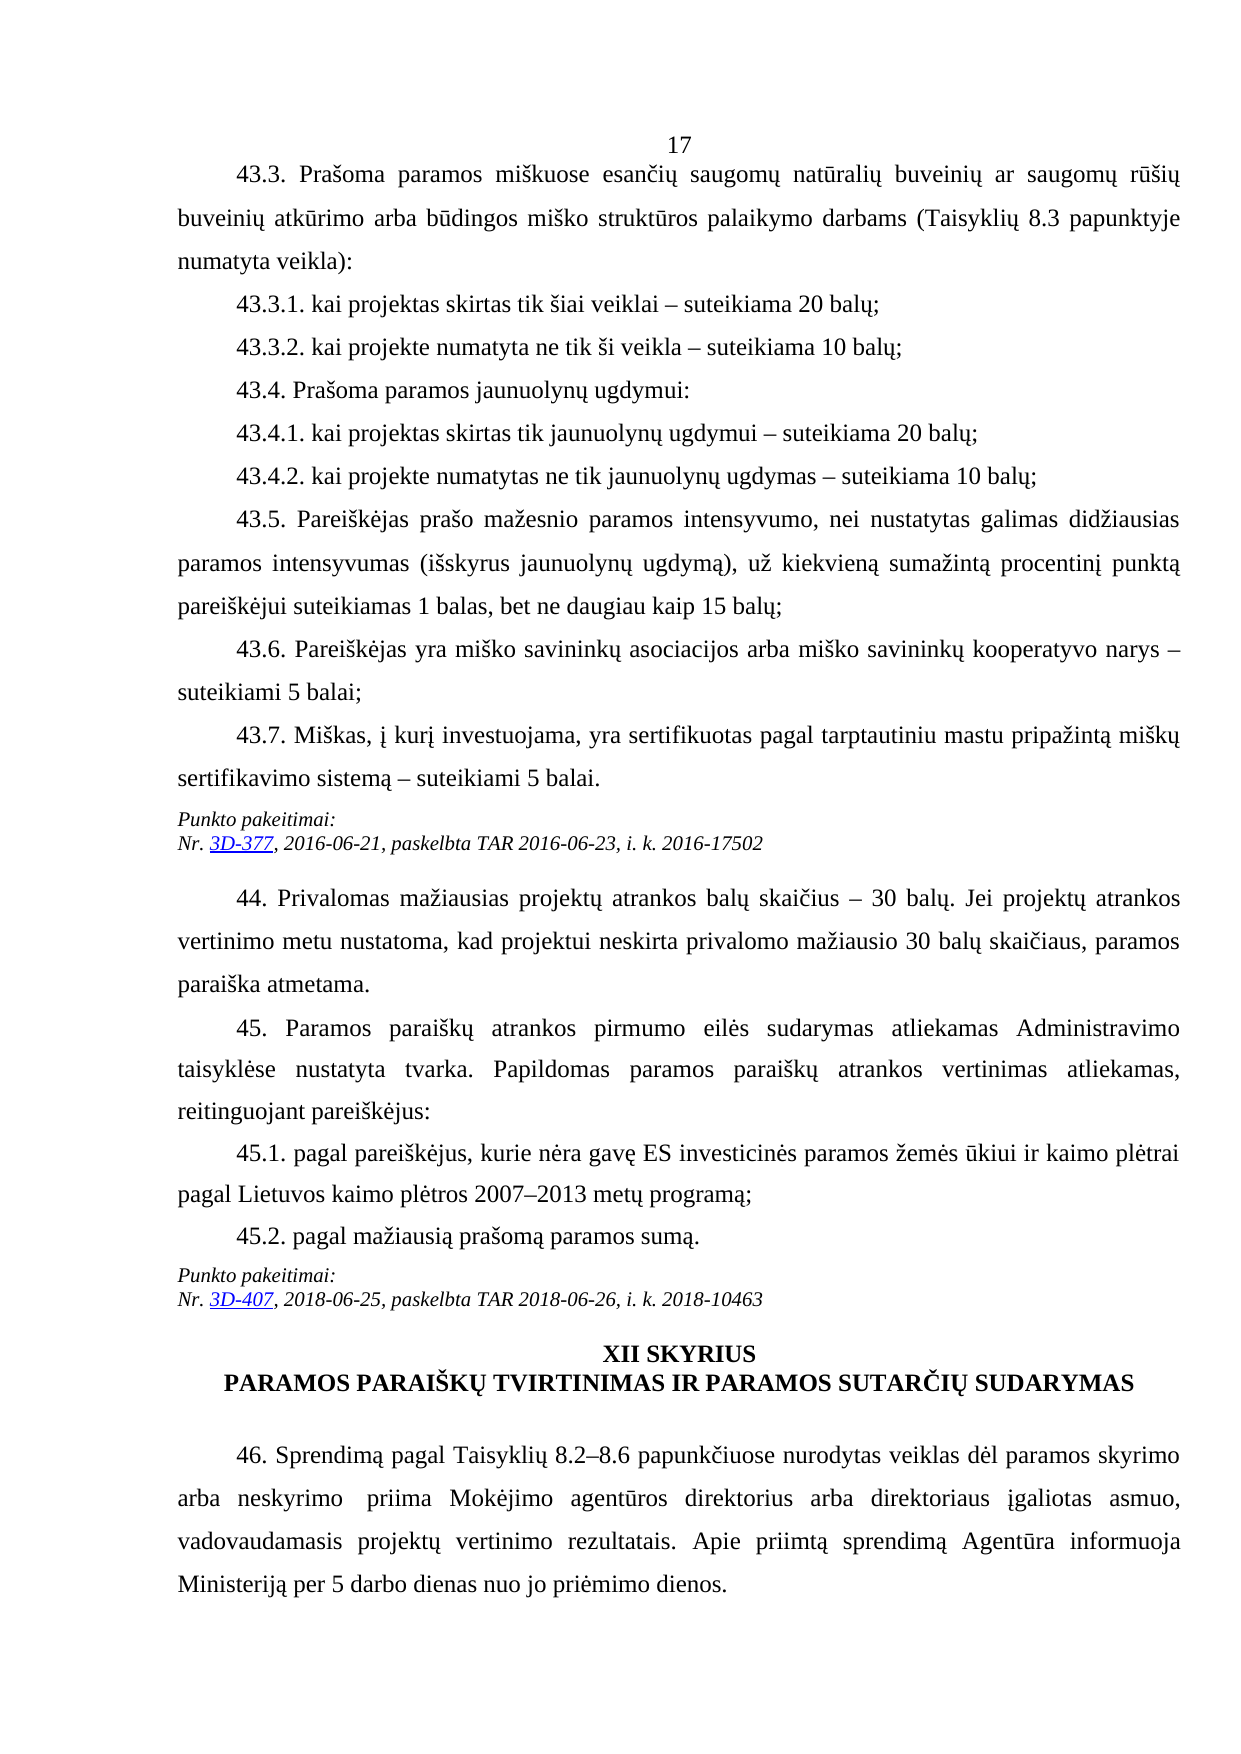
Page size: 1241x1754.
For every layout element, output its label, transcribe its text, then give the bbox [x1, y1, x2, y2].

text Nr. 3D-407, 2018-06-25, paskelbta TAR 2018-06-26, i. k. 2018-10463 [177, 1287, 1181, 1311]
text 43.5. Pareiškėjas prašo mažesnio paramos intensyvumo, nei nustatytas galimas didžiausias paramos intensyvumas (išskyrus jaunuolynų ugdymą), už kiekvieną sumažintą procentinį punktą pareiškėjui suteikiamas 1 balas, bet ne daugiau kaip 15 balų; [177, 504, 1181, 619]
text 43.6. Pareiškėjas yra miško savininkų asociacijos arba miško savininkų kooperatyvo narys – suteikiami 5 balai; [177, 634, 1181, 706]
text Punkto pakeitimai: [177, 1263, 1181, 1287]
text PARAMOS PARAIŠKŲ TVIRTINIMAS IR PARAMOS SUTARČIŲ SUDARYMAS [177, 1368, 1181, 1397]
text Nr. 3D-377, 2016-06-21, paskelbta TAR 2016-06-23, i. k. 2016-17502 [177, 831, 1181, 854]
text 46. Sprendimą pagal Taisyklių 8.2–8.6 papunkčiuose nurodytas veiklas dėl paramos skyrimo arba neskyrimo priima Mokėjimo agentūros direktorius arba direktoriaus įgaliotas asmuo, vadovaudamasis projektų vertinimo rezultatais. Apie priimtą sprendimą Agentūra informuoja Ministeriją per 5 darbo dienas nuo jo priėmimo dienos. [177, 1440, 1181, 1598]
text 43.4.2. kai projekte numatytas ne tik jaunuolynų ugdymas – suteikiama 10 balų; [177, 461, 1181, 490]
text 44. Privalomas mažiausias projektų atrankos balų skaičius – 30 balų. Jei projektų atrankos vertinimo metu nustatoma, kad projektui neskirta privalomo mažiausio 30 balų skaičiaus, paramos paraiška atmetama. [177, 883, 1181, 998]
text 45.2. pagal mažiausią prašomą paramos sumą. [177, 1221, 1181, 1250]
text 43.3. Prašoma paramos miškuose esančių saugomų natūralių buveinių ar saugomų rūšių buveinių atkūrimo arba būdingos miško struktūros palaikymo darbams (Taisyklių 8.3 papunktyje numatyta veikla): [177, 159, 1181, 274]
text XII SKYRIUS [177, 1339, 1181, 1368]
text 43.4.1. kai projektas skirtas tik jaunuolynų ugdymui – suteikiama 20 balų; [177, 418, 1181, 447]
text 45.1. pagal pareiškėjus, kurie nėra gavę ES investicinės paramos žemės ūkiui ir kaimo plėtrai pagal Lietuvos kaimo plėtros 2007–2013 metų programą; [177, 1138, 1181, 1208]
text 43.4. Prašoma paramos jaunuolynų ugdymui: [177, 375, 1181, 404]
text 45. Paramos paraiškų atrankos pirmumo eilės sudarymas atliekamas Administravimo taisyklėse nustatyta tvarka. Papildomas paramos paraiškų atrankos vertinimas atliekamas, reitinguojant pareiškėjus: [177, 1013, 1181, 1125]
text 43.7. Miškas, į kurį investuojama, yra sertifikuotas pagal tarptautiniu mastu pripažintą miškų sertifikavimo sistemą – suteikiami 5 balai. [177, 720, 1181, 792]
text Punkto pakeitimai: [177, 806, 1181, 831]
text 43.3.2. kai projekte numatyta ne tik ši veikla – suteikiama 10 balų; [177, 332, 1181, 361]
text 43.3.1. kai projektas skirtas tik šiai veiklai – suteikiama 20 balų; [177, 289, 1181, 318]
